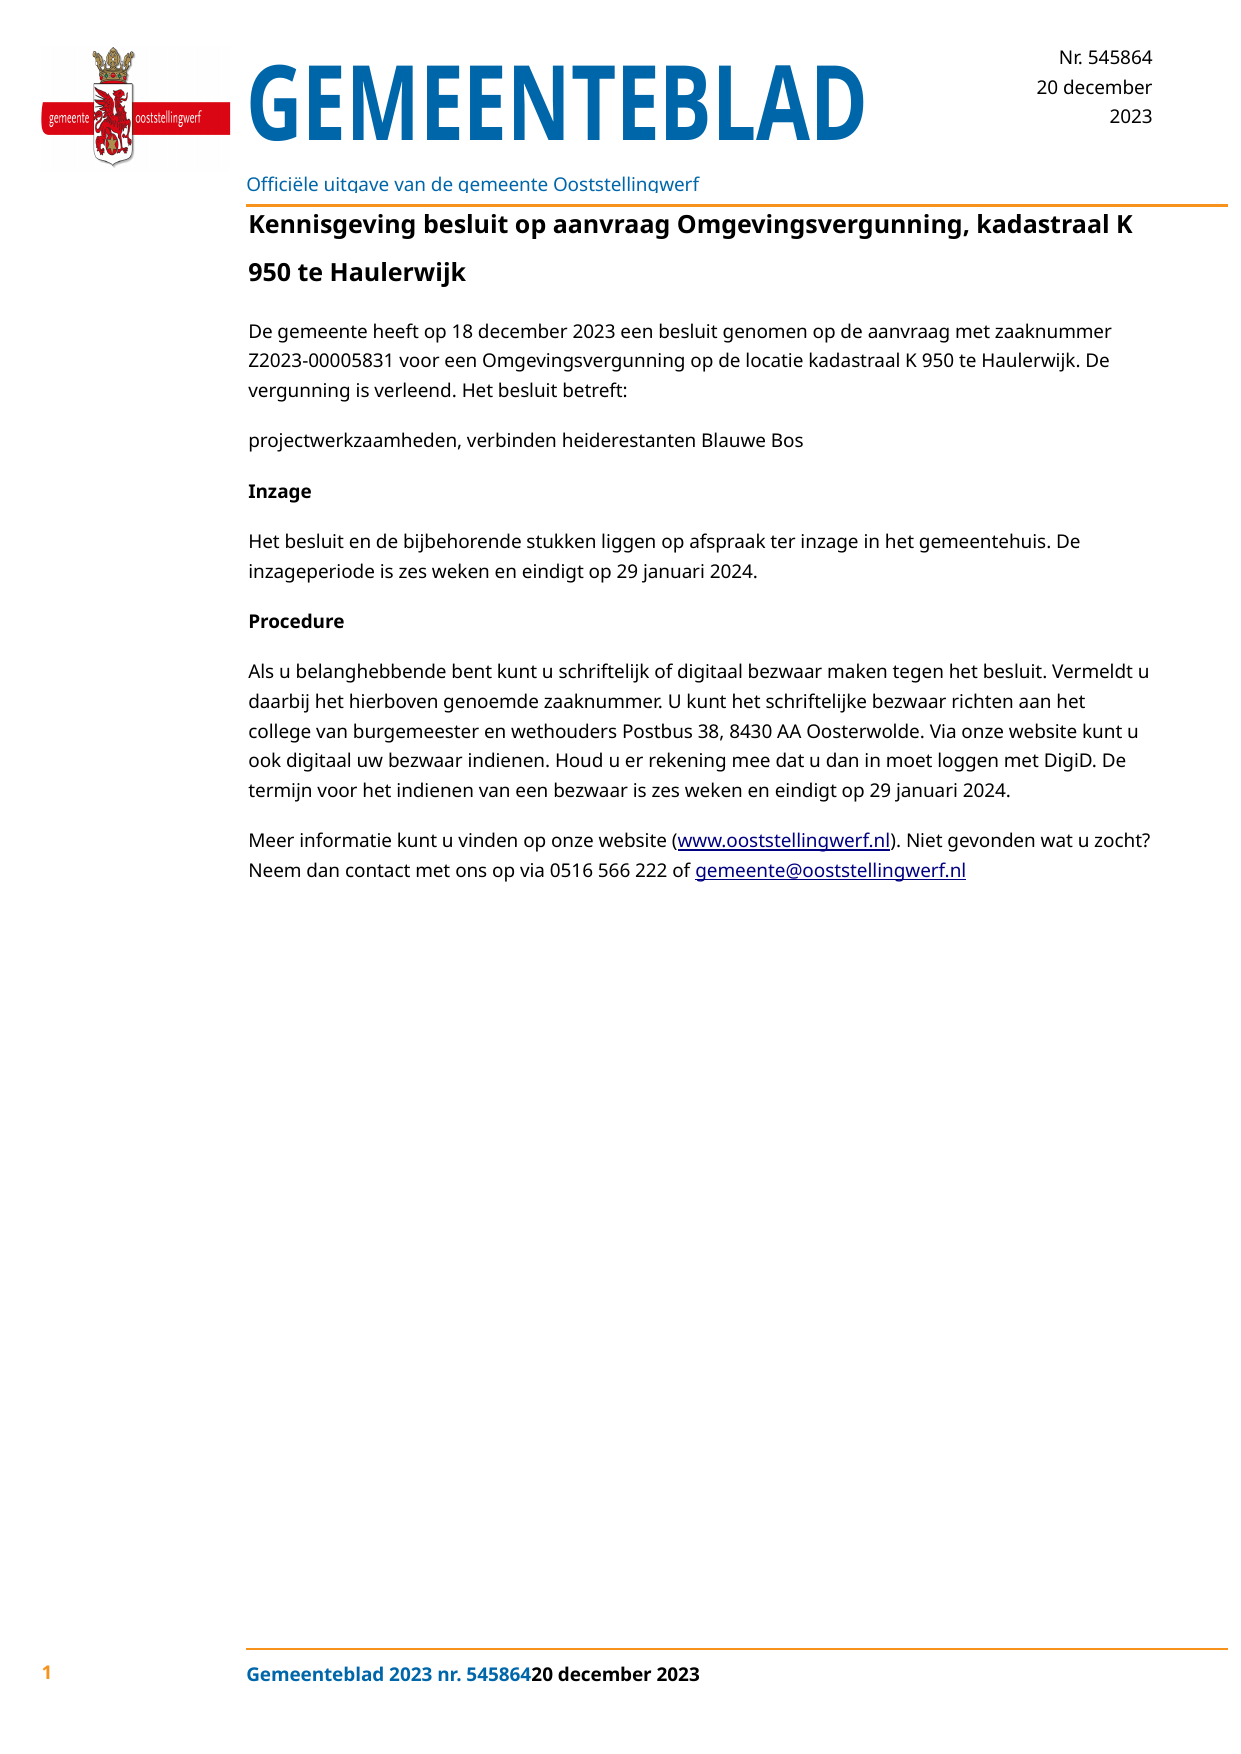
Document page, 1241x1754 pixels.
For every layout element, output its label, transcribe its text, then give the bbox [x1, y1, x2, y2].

text Kennisgeving besluit op aanvraag Omgevingsvergunning, kadastraal K 950 te Haulerwijk [248, 207, 1152, 288]
text Inzage [248, 478, 1152, 504]
text Meer informatie kunt u vinden op onze website (www.ooststellingwerf.nl). Niet gevonden wat u zocht? Neem dan contact met ons op via 0516 566 222 of gemeente@ooststellingwerf.nl [248, 827, 1152, 883]
text De gemeente heeft op 18 december 2023 een besluit genomen op de aanvraag met zaaknummer Z2023-00005831 voor een Omgevingsvergunning op de locatie kadastraal K 950 te Haulerwijk. De vergunning is verleend. Het besluit betreft: [248, 318, 1152, 403]
text Het besluit en de bijbehorende stukken liggen op afspraak ter inzage in het gemeentehuis. De inzageperiode is zes weken en eindigt op 29 januari 2024. [248, 528, 1152, 584]
picture [41, 47, 231, 172]
text projectwerkzaamheden, verbinden heiderestanten Blauwe Bos [248, 427, 1152, 453]
text Procedure [248, 608, 1152, 634]
text Als u belanghebbende bent kunt u schriftelijk of digitaal bezwaar maken tegen het besluit. Vermeldt u daarbij het hierboven genoemde zaaknummer. U kunt het schriftelijke bezwaar richten aan het college van burgemeester en wethouders Postbus 38, 8430 AA Oosterwolde. Via onze website kunt u ook digitaal uw bezwaar indienen. Houd u er rekening mee dat u dan in moet loggen met DigiD. De termijn voor het indienen van een bezwaar is zes weken en eindigt op 29 januari 2024. [248, 659, 1152, 803]
